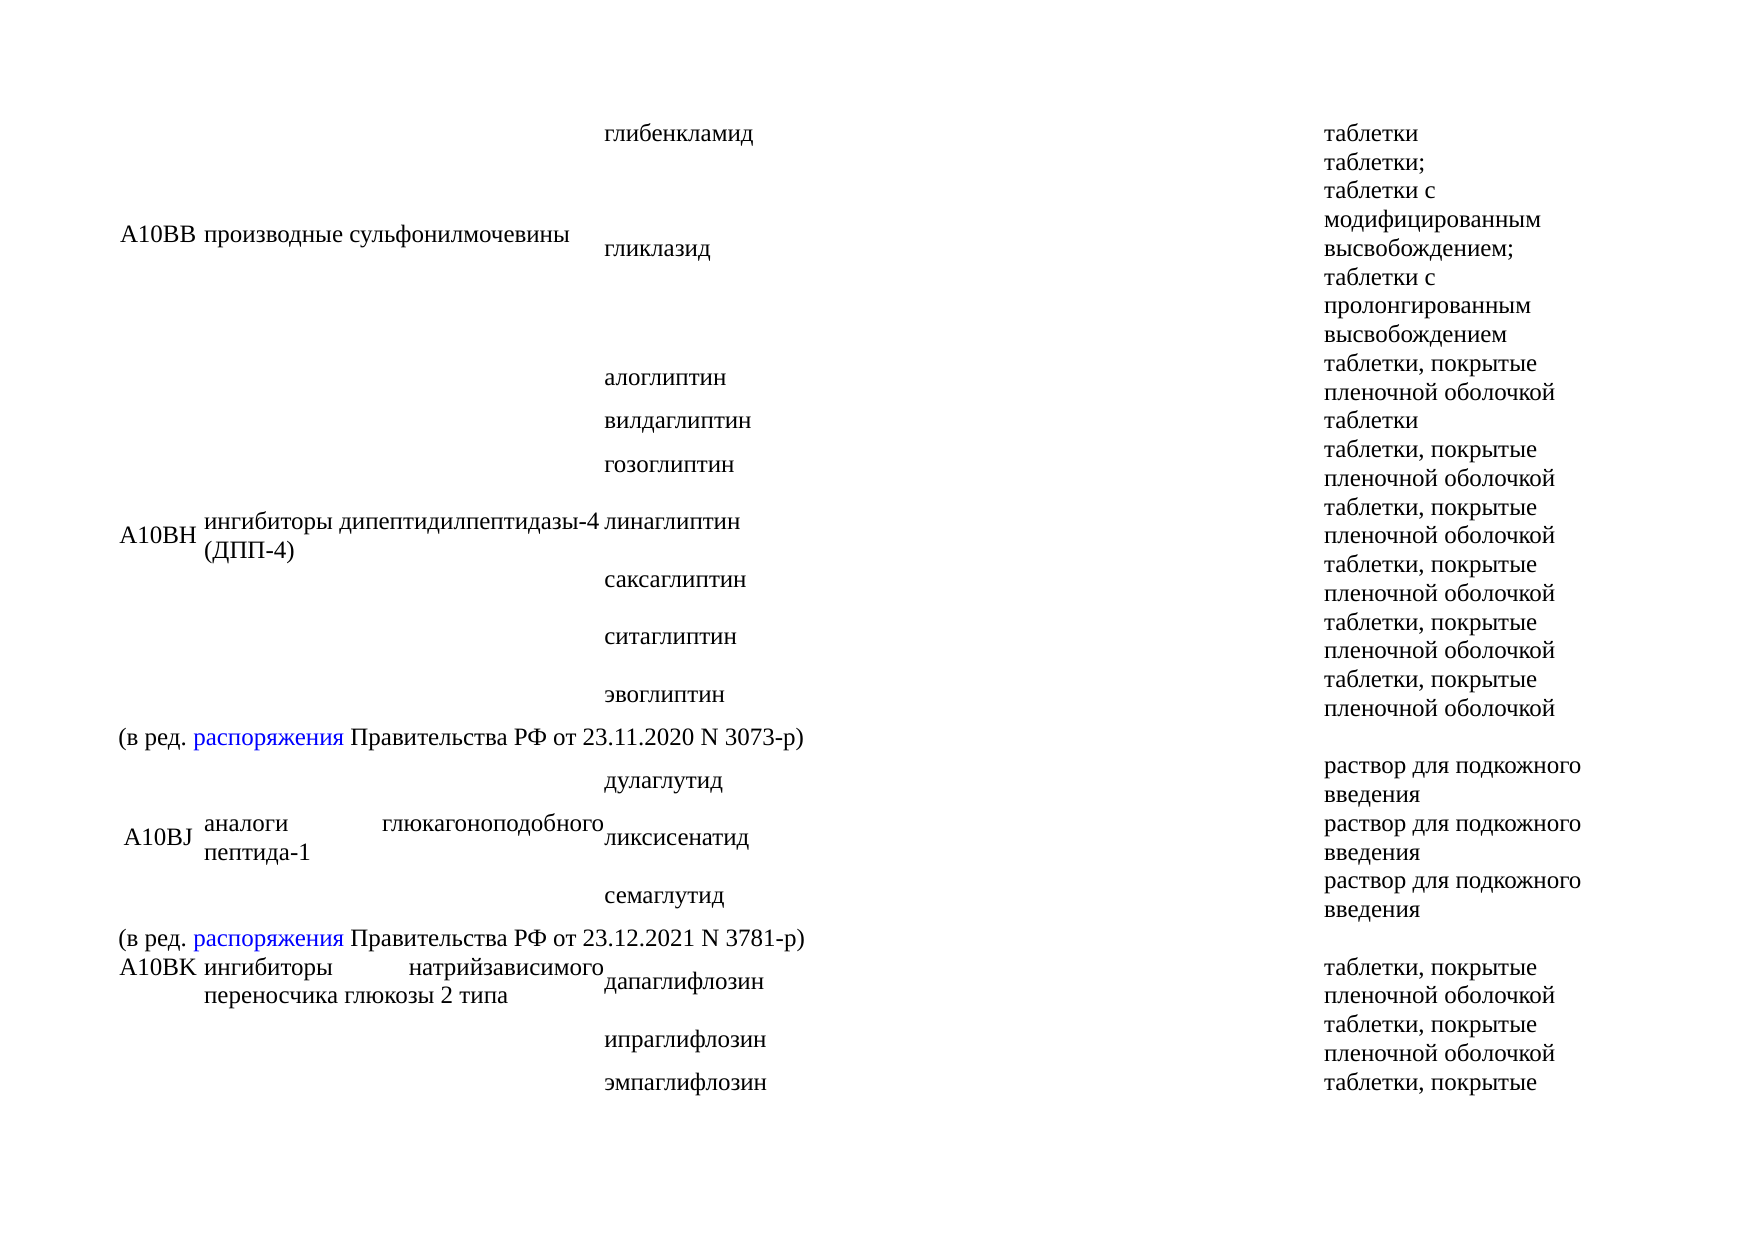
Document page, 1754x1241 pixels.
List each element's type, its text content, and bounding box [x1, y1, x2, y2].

table_cell саксаглиптин [604, 549, 1324, 607]
table_cell A10BK [118, 952, 204, 1122]
table_cell таблетки, покрытые пленочной оболочкой [1324, 1009, 1607, 1067]
table_cell эмпаглифлозин [604, 1067, 1324, 1122]
table_cell таблетки, покрытые [1324, 1067, 1607, 1122]
table_cell A10BH [118, 348, 204, 722]
table_cell раствор для подкожного введения [1324, 866, 1607, 923]
table_cell эвоглиптин [604, 664, 1324, 722]
table_cell таблетки [1324, 406, 1607, 434]
table_cell производные сульфонилмочевины [204, 118, 604, 348]
table_cell дулаглутид [604, 751, 1324, 808]
table_cell ингибиторы дипептидилпептидазы-4 (ДПП-4) [204, 348, 604, 722]
table_cell раствор для подкожного введения [1324, 808, 1607, 866]
table_cell ипраглифлозин [604, 1009, 1324, 1067]
table_cell ликсисенатид [604, 808, 1324, 866]
table_cell семаглутид [604, 866, 1324, 923]
table_cell (в ред. распоряжения Правительства РФ от 23.11.2020 N 3073-р) [118, 722, 1607, 751]
table_cell алоглиптин [604, 348, 1324, 406]
table_cell линаглиптин [604, 492, 1324, 549]
table_cell A10BB [118, 118, 204, 348]
table_cell таблетки, покрытые пленочной оболочкой [1324, 434, 1607, 492]
table_cell ситаглиптин [604, 607, 1324, 664]
table_cell раствор для подкожного введения [1324, 751, 1607, 808]
table_cell (в ред. распоряжения Правительства РФ от 23.12.2021 N 3781-р) [118, 923, 1607, 952]
table_cell таблетки, покрытые пленочной оболочкой [1324, 549, 1607, 607]
table_cell таблетки, покрытые пленочной оболочкой [1324, 348, 1607, 406]
table_cell дапаглифлозин [604, 952, 1324, 1009]
table_cell аналоги глюкагоноподобного пептида-1 [204, 751, 604, 923]
table_cell таблетки, покрытые пленочной оболочкой [1324, 664, 1607, 722]
table_cell гликлазид [604, 147, 1324, 348]
table_cell A10BJ [118, 751, 204, 923]
table_cell таблетки; таблетки с модифицированным высвобождением; таблетки с пролонгированным высвобождением [1324, 147, 1607, 348]
table_cell вилдаглиптин [604, 406, 1324, 434]
table_cell гозоглиптин [604, 434, 1324, 492]
table_cell таблетки [1324, 118, 1607, 147]
table_cell таблетки, покрытые пленочной оболочкой [1324, 952, 1607, 1009]
table_cell ингибиторы натрийзависимого переносчика глюкозы 2 типа [204, 952, 604, 1122]
table_cell глибенкламид [604, 118, 1324, 147]
table_cell таблетки, покрытые пленочной оболочкой [1324, 607, 1607, 664]
table_cell таблетки, покрытые пленочной оболочкой [1324, 492, 1607, 549]
